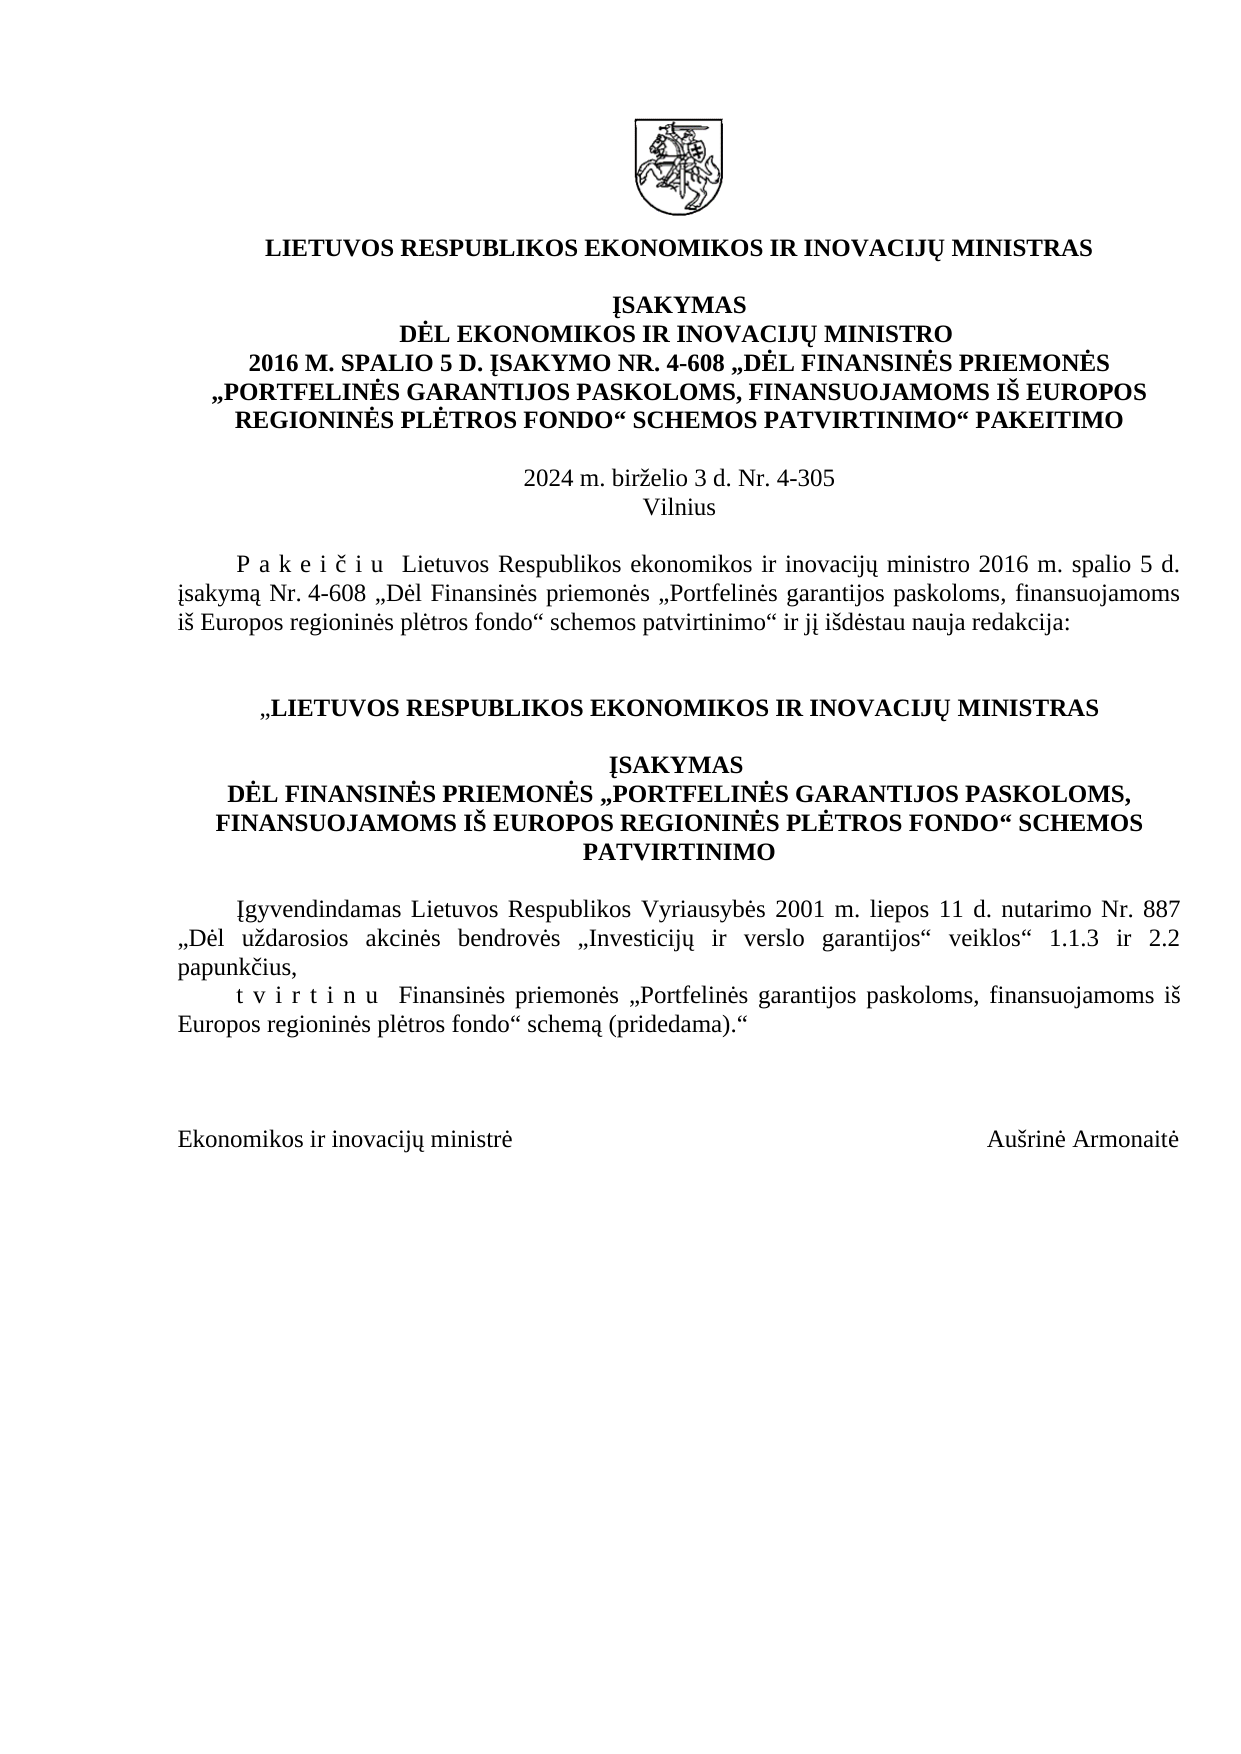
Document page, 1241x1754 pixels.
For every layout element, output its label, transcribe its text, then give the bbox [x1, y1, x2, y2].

text 2024 m. birželio 3 d. Nr. 4-305 [177, 463, 1181, 492]
text DĖL ekonomikos ir inovacijų ministro [177, 319, 1181, 348]
text 2016 M. SPALIO 5 D. ĮSAKYMO NR. 4-608 „DĖL FINANSINĖS PRIEMONĖS „PORTFELINĖS GARANTIJOS PASKOLOMS, FINANSUOJAMOMS IŠ EUROPOS REGIONINĖS PLĖTROS FONDO“ SCHEMOS PATVIRTINIMO“ PAKEITIMO [177, 348, 1181, 434]
text Ekonomikos ir inovacijų ministrė Aušrinė Armonaitė [177, 1124, 1181, 1153]
text „LiETUVOS RESPUBLIKOS EKONOMIKOS IR INOVACIJŲ MINISTRAS [177, 693, 1181, 722]
text įsakymas [177, 750, 1181, 779]
text DĖL finansinės priemonės „PORTFELINĖS GARANTIJOS PASKOLOMS, FINANSUOJAMOMS IŠ EUROPOS REGIONINĖS PLĖTROS FONDO“ SCHEMOS PATVIRTINIMO [177, 779, 1181, 865]
text Vilnius [177, 492, 1181, 520]
text Įgyvendindamas Lietuvos Respublikos Vyriausybės 2001 m. liepos 11 d. nutarimo Nr. 887 „Dėl uždarosios akcinės bendrovės „Investicijų ir verslo garantijos“ veiklos“ 1.1.3 ir 2.2 papunkčius, [177, 894, 1181, 980]
text įsakymas [177, 290, 1181, 319]
text P a k e i č i u Lietuvos Respublikos ekonomikos ir inovacijų ministro 2016 m. spalio 5 d. įsakymą Nr. 4-608 „Dėl Finansinės priemonės „Portfelinės garantijos paskoloms, finansuojamoms iš Europos regioninės plėtros fondo“ schemos patvirtinimo“ ir jį išdėstau nauja redakcija: [177, 549, 1181, 635]
text LIETUVOS RESPUBLIKOS EKONOMIKOS IR INOVACIJŲ MINISTRAS [177, 233, 1181, 262]
text t v i r t i n u Finansinės priemonės „Portfelinės garantijos paskoloms, finansuojamoms iš Europos regioninės plėtros fondo“ schemą (pridedama).“ [177, 980, 1181, 1038]
